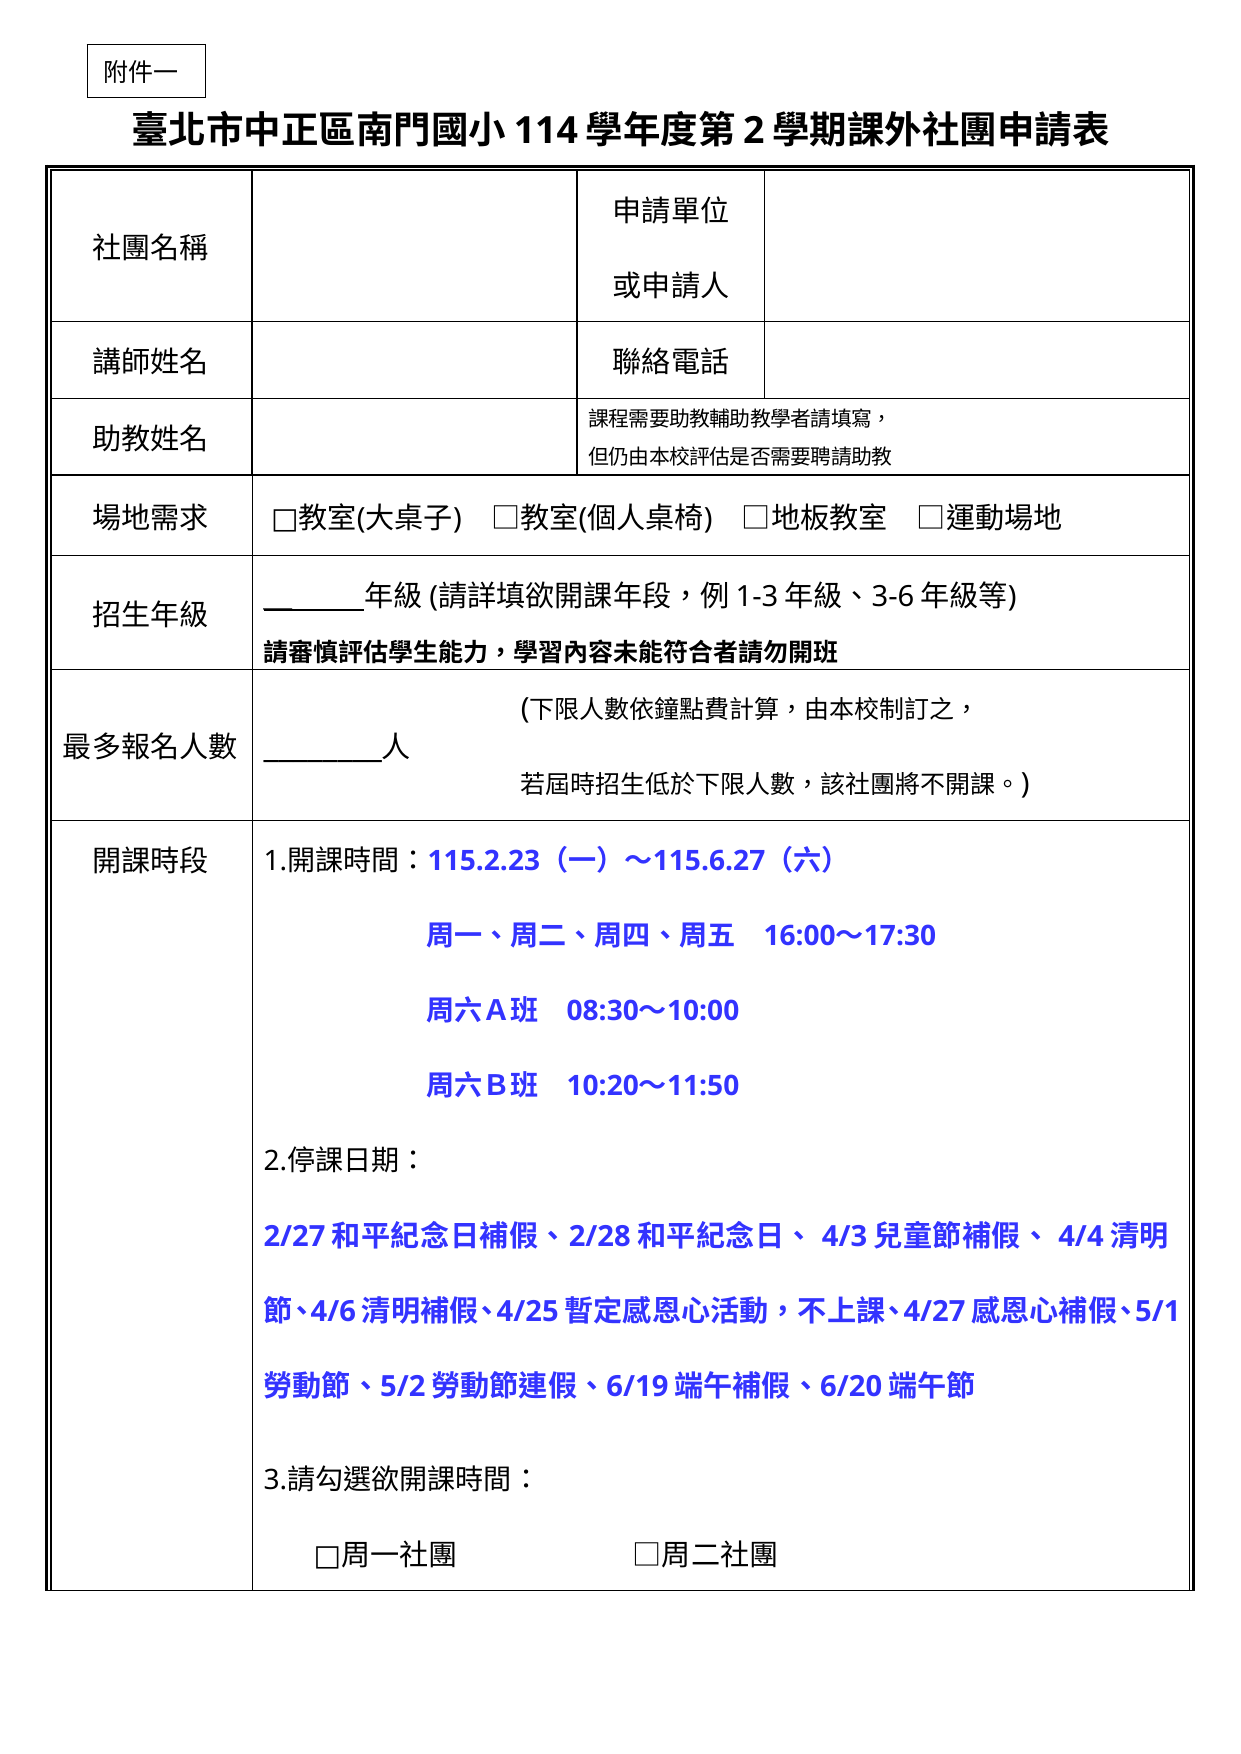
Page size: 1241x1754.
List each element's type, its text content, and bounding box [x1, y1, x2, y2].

table_cell [765, 322, 1189, 397]
text 附件一 [103, 53, 190, 89]
table_cell (下限人數依鐘點費計算，由本校制訂之， 若屆時招生低於下限人數，該社團將不開課。) [509, 670, 1189, 820]
table_header 社團名稱 [52, 171, 251, 321]
table_cell 最多報名人數 [52, 670, 252, 820]
table_cell ________人 [253, 670, 509, 820]
table_cell 1.開課時間：115.2.23（一）～115.6.27（六） 周一、周二、周四、周五 16:00～17:30 周六Ａ班 08:30～10:00 周六Ｂ班 10:20～11:50 2.停課日期： 2/27和平紀念日補假、2/28和平紀念日、 4/3兒童節補假、 4/4清明節、4/6清明補假、4/25暫定感恩心活動，不上課、4/27感恩心補假、5/1勞動節、5/2勞動節連假、6/19端午補假、6/20端午節 3.請勾選欲開課時間： □周一社團 □周二社團 [253, 821, 1189, 1590]
text [88, 45, 205, 97]
table_cell 開課時段 [52, 821, 252, 1590]
table_cell ＿ 年級 (請詳填欲開課年段，例1-3年級、3-6年級等) 請審慎評估學生能力，學習內容未能符合者請勿開班 [253, 556, 1189, 669]
table_cell 課程需要助教輔助教學者請填寫， 但仍由本校評估是否需要聘請助教 [578, 399, 1189, 474]
table_cell □教室(大桌子) □教室(個人桌椅) □地板教室 □運動場地 [253, 476, 1189, 555]
table_cell [253, 399, 576, 474]
table_cell 助教姓名 [52, 399, 251, 474]
table_header [253, 171, 576, 321]
table_cell 招生年級 [52, 556, 252, 669]
table_cell 聯絡電話 [578, 322, 764, 397]
table_cell 講師姓名 [52, 322, 251, 397]
table_cell 場地需求 [52, 476, 252, 555]
table_header [765, 171, 1189, 321]
table_cell [253, 322, 576, 397]
table_header 申請單位 或申請人 [578, 171, 764, 321]
text 臺北市中正區南門國小114學年度第2學期課外社團申請表 [75, 89, 1165, 164]
